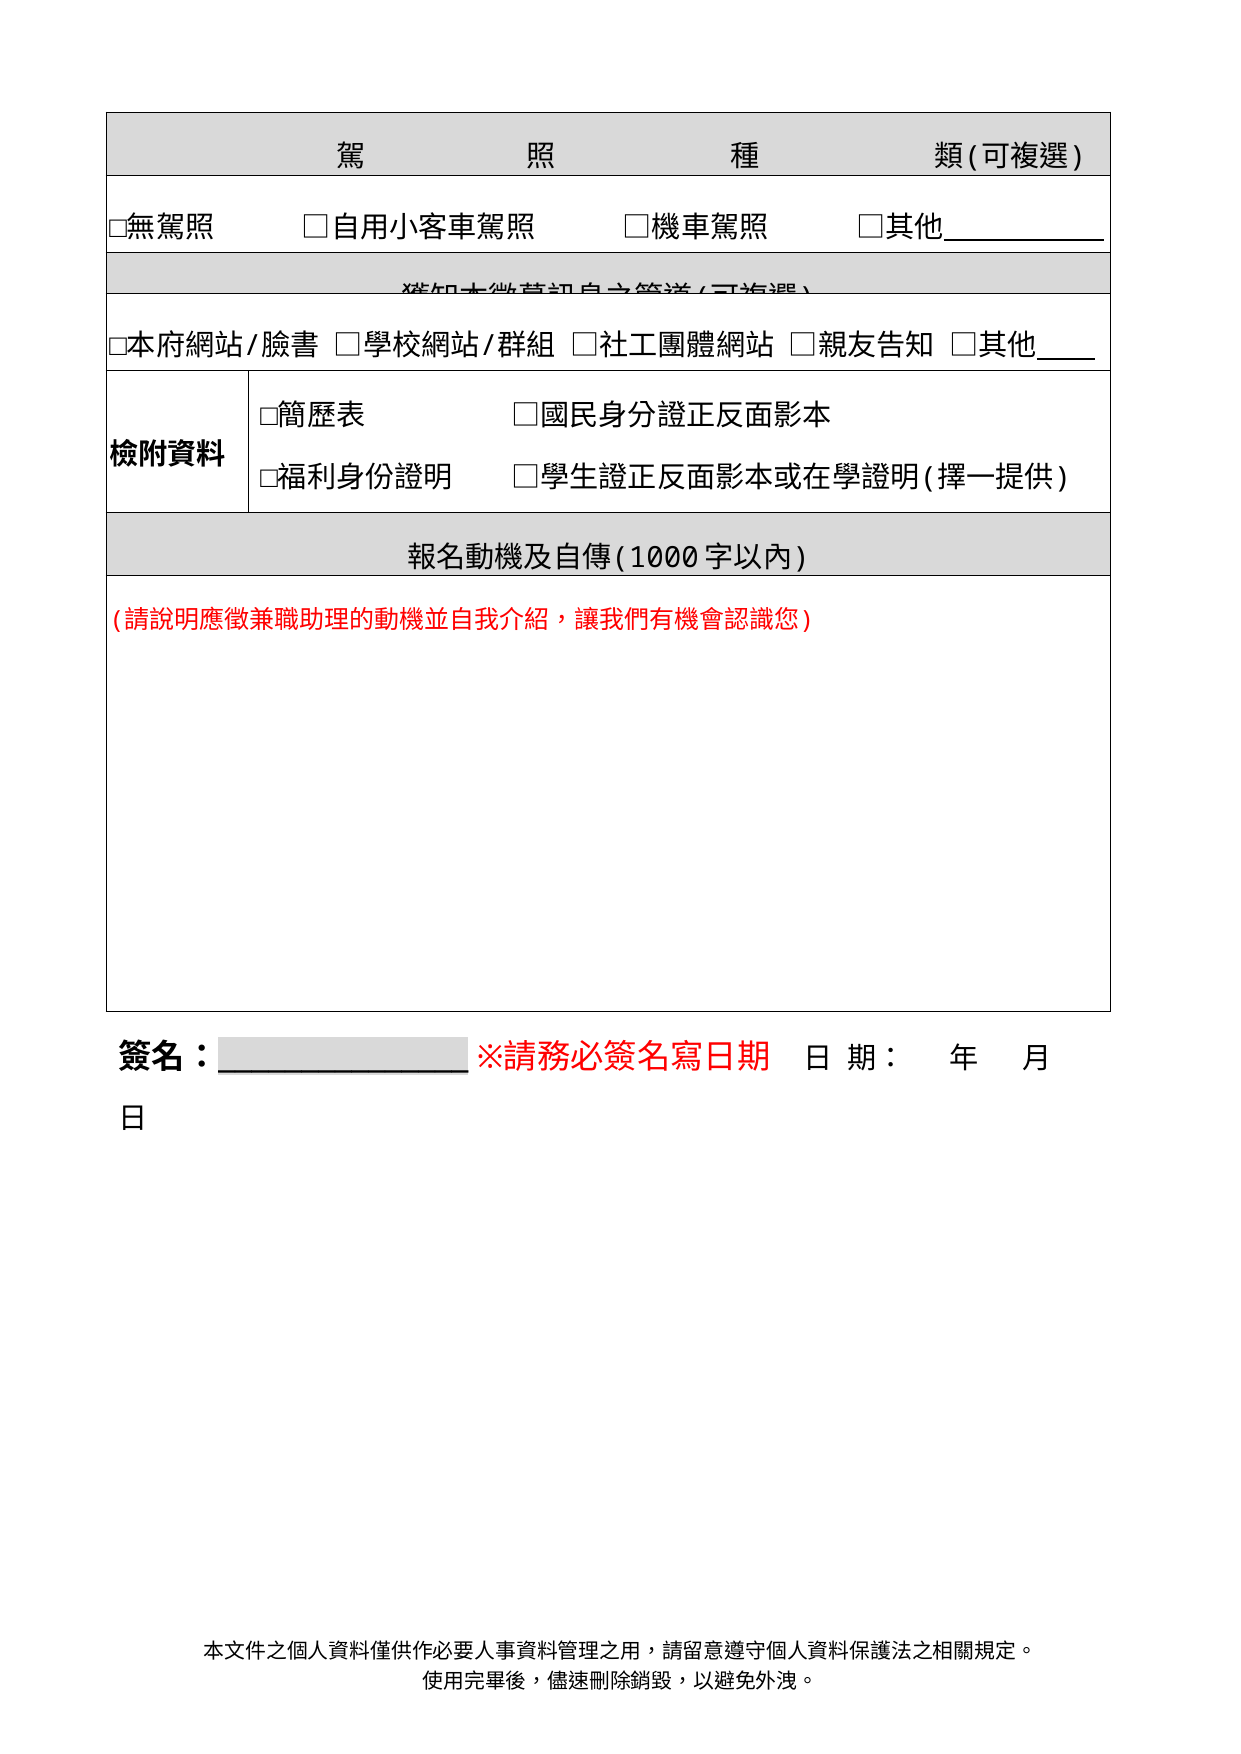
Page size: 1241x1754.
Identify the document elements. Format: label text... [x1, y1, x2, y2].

text 簽名：_______________ ※請務必簽名寫日期 日 期： 年 月 日 [118, 1012, 1122, 1137]
table_cell 獲知本徵募訊息之管道(可複選) [107, 253, 1110, 293]
table_cell 報名動機及自傳(1000字以內) [107, 513, 1110, 575]
table_cell □無駕照 □自用小客車駕照 □機車駕照 □其他 [107, 176, 1110, 252]
table_cell (請說明應徵兼職助理的動機並自我介紹，讓我們有機會認識您) [107, 576, 1110, 1011]
table_cell □簡歷表 □國民身分證正反面影本 □福利身份證明 □學生證正反面影本或在學證明(擇一提供) □歷年成績單影本 □就讀學校推薦函 [249, 371, 1110, 512]
table_cell 駕 照 種 類(可複選) [107, 113, 1110, 175]
table_cell 檢附資料 [107, 371, 248, 512]
table_cell □本府網站/臉書 □學校網站/群組 □社工團體網站 □親友告知 □其他 [107, 294, 1110, 370]
